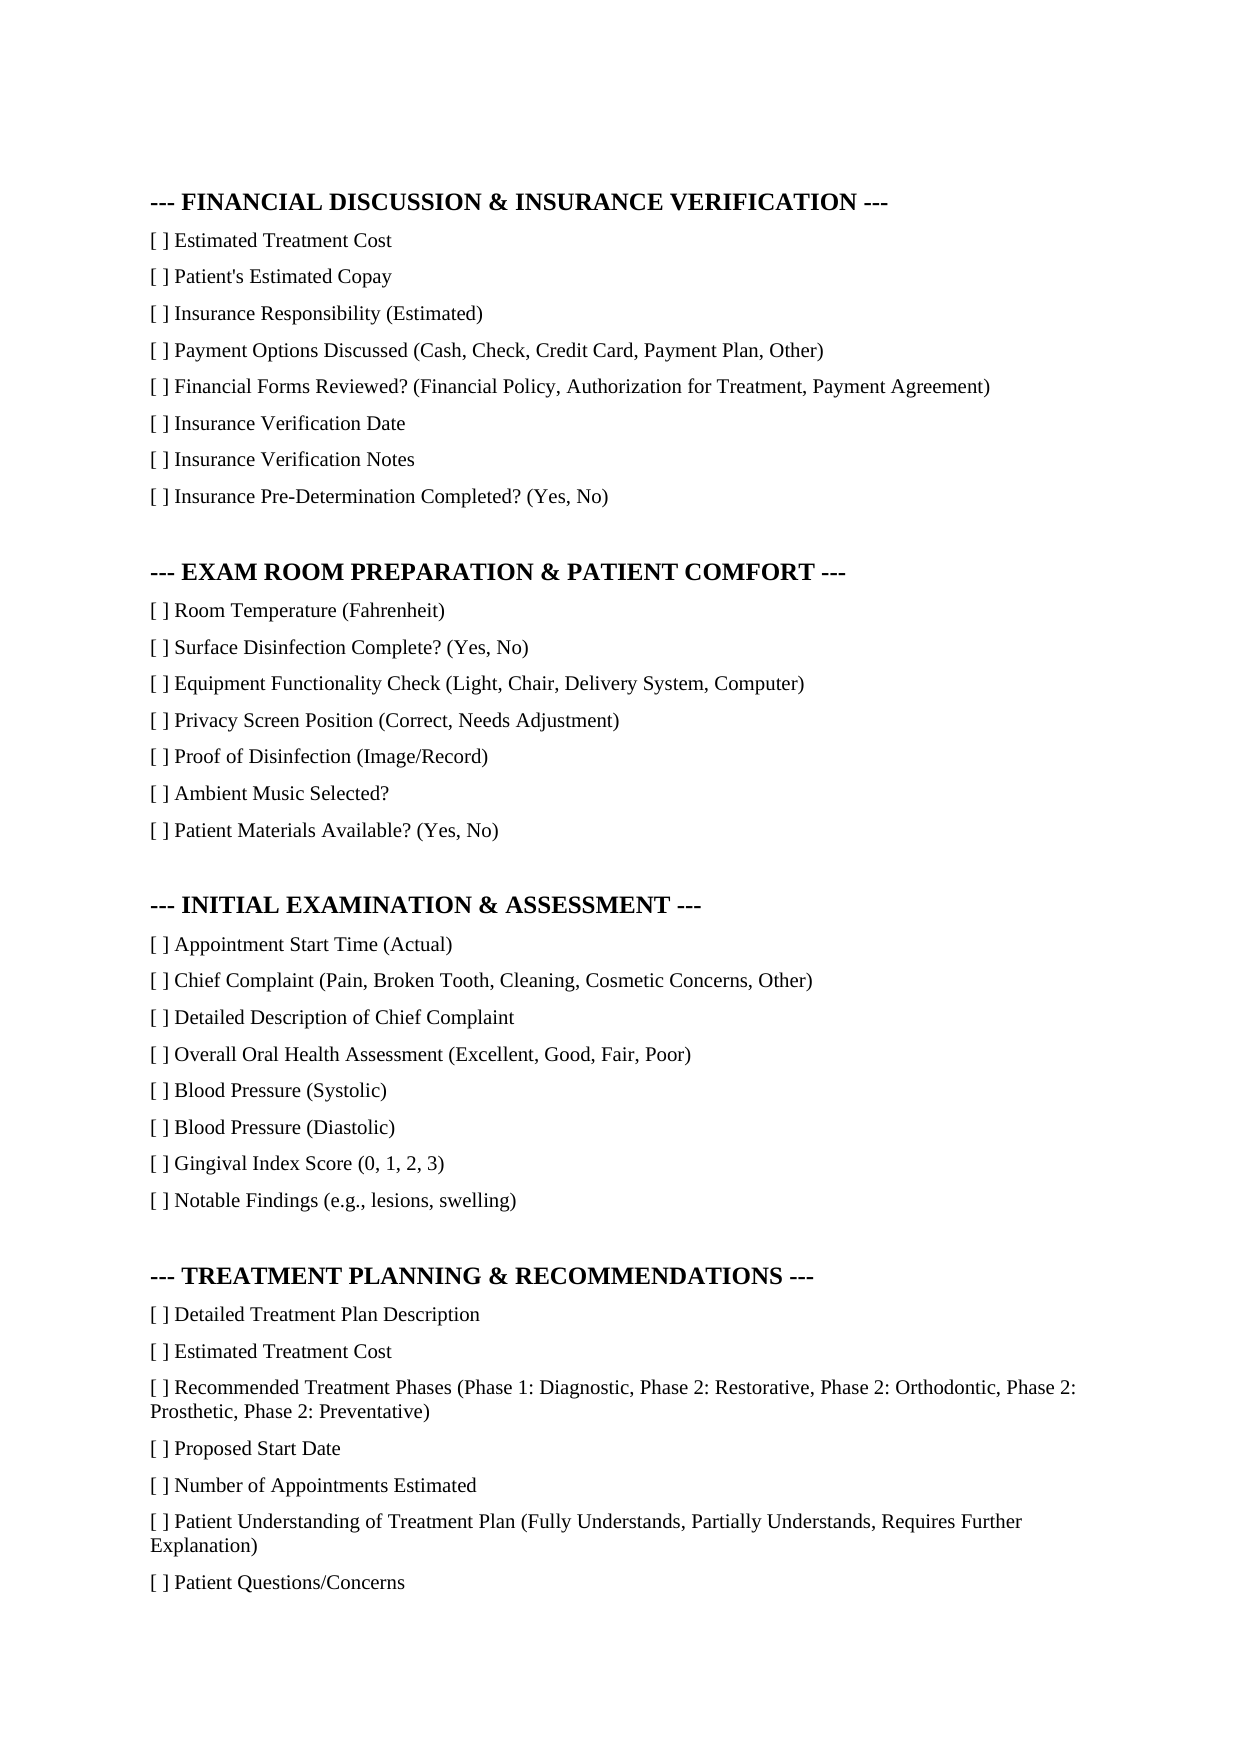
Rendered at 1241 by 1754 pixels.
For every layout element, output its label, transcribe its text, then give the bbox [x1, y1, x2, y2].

text [ ] Estimated Treatment Cost [150, 228, 1090, 252]
text [ ] Insurance Pre-Determination Completed? (Yes, No) [150, 484, 1090, 508]
text [ ] Notable Findings (e.g., lesions, swelling) [150, 1188, 1090, 1212]
text [ ] Appointment Start Time (Actual) [150, 932, 1090, 956]
text [ ] Surface Disinfection Complete? (Yes, No) [150, 635, 1090, 659]
text [ ] Payment Options Discussed (Cash, Check, Credit Card, Payment Plan, Other) [150, 337, 1090, 362]
text [ ] Privacy Screen Position (Correct, Needs Adjustment) [150, 708, 1090, 732]
text [ ] Overall Oral Health Assessment (Excellent, Good, Fair, Poor) [150, 1042, 1090, 1066]
text --- INITIAL EXAMINATION & ASSESSMENT --- [150, 891, 1090, 919]
text [ ] Patient Questions/Concerns [150, 1570, 1090, 1594]
text [ ] Insurance Responsibility (Estimated) [150, 301, 1090, 325]
text [ ] Chief Complaint (Pain, Broken Tooth, Cleaning, Cosmetic Concerns, Other) [150, 968, 1090, 992]
text [ ] Patient's Estimated Copay [150, 264, 1090, 288]
text [ ] Equipment Functionality Check (Light, Chair, Delivery System, Computer) [150, 671, 1090, 695]
text [ ] Patient Understanding of Treatment Plan (Fully Understands, Partially Understands, Requires Further Explanation) [150, 1509, 1090, 1557]
text [ ] Estimated Treatment Cost [150, 1339, 1090, 1363]
text --- EXAM ROOM PREPARATION & PATIENT COMFORT --- [150, 557, 1090, 586]
text --- TREATMENT PLANNING & RECOMMENDATIONS --- [150, 1261, 1090, 1290]
text [ ] Blood Pressure (Systolic) [150, 1078, 1090, 1102]
text [ ] Blood Pressure (Diastolic) [150, 1115, 1090, 1139]
text [ ] Proposed Start Date [150, 1436, 1090, 1460]
text [ ] Detailed Description of Chief Complaint [150, 1005, 1090, 1029]
text [ ] Proof of Disinfection (Image/Record) [150, 744, 1090, 768]
text [ ] Detailed Treatment Plan Description [150, 1302, 1090, 1326]
text [ ] Insurance Verification Notes [150, 447, 1090, 471]
text --- FINANCIAL DISCUSSION & INSURANCE VERIFICATION --- [150, 187, 1090, 215]
text [ ] Financial Forms Reviewed? (Financial Policy, Authorization for Treatment, Payment Agreement) [150, 374, 1090, 398]
text [ ] Gingival Index Score (0, 1, 2, 3) [150, 1151, 1090, 1175]
text [ ] Recommended Treatment Phases (Phase 1: Diagnostic, Phase 2: Restorative, Phase 2: Orthodontic, Phase 2: Prosthetic, Phase 2: Preventative) [150, 1375, 1090, 1423]
text [ ] Patient Materials Available? (Yes, No) [150, 817, 1090, 842]
text [ ] Number of Appointments Estimated [150, 1472, 1090, 1497]
text [ ] Ambient Music Selected? [150, 781, 1090, 805]
text [ ] Room Temperature (Fahrenheit) [150, 598, 1090, 622]
text [ ] Insurance Verification Date [150, 411, 1090, 435]
